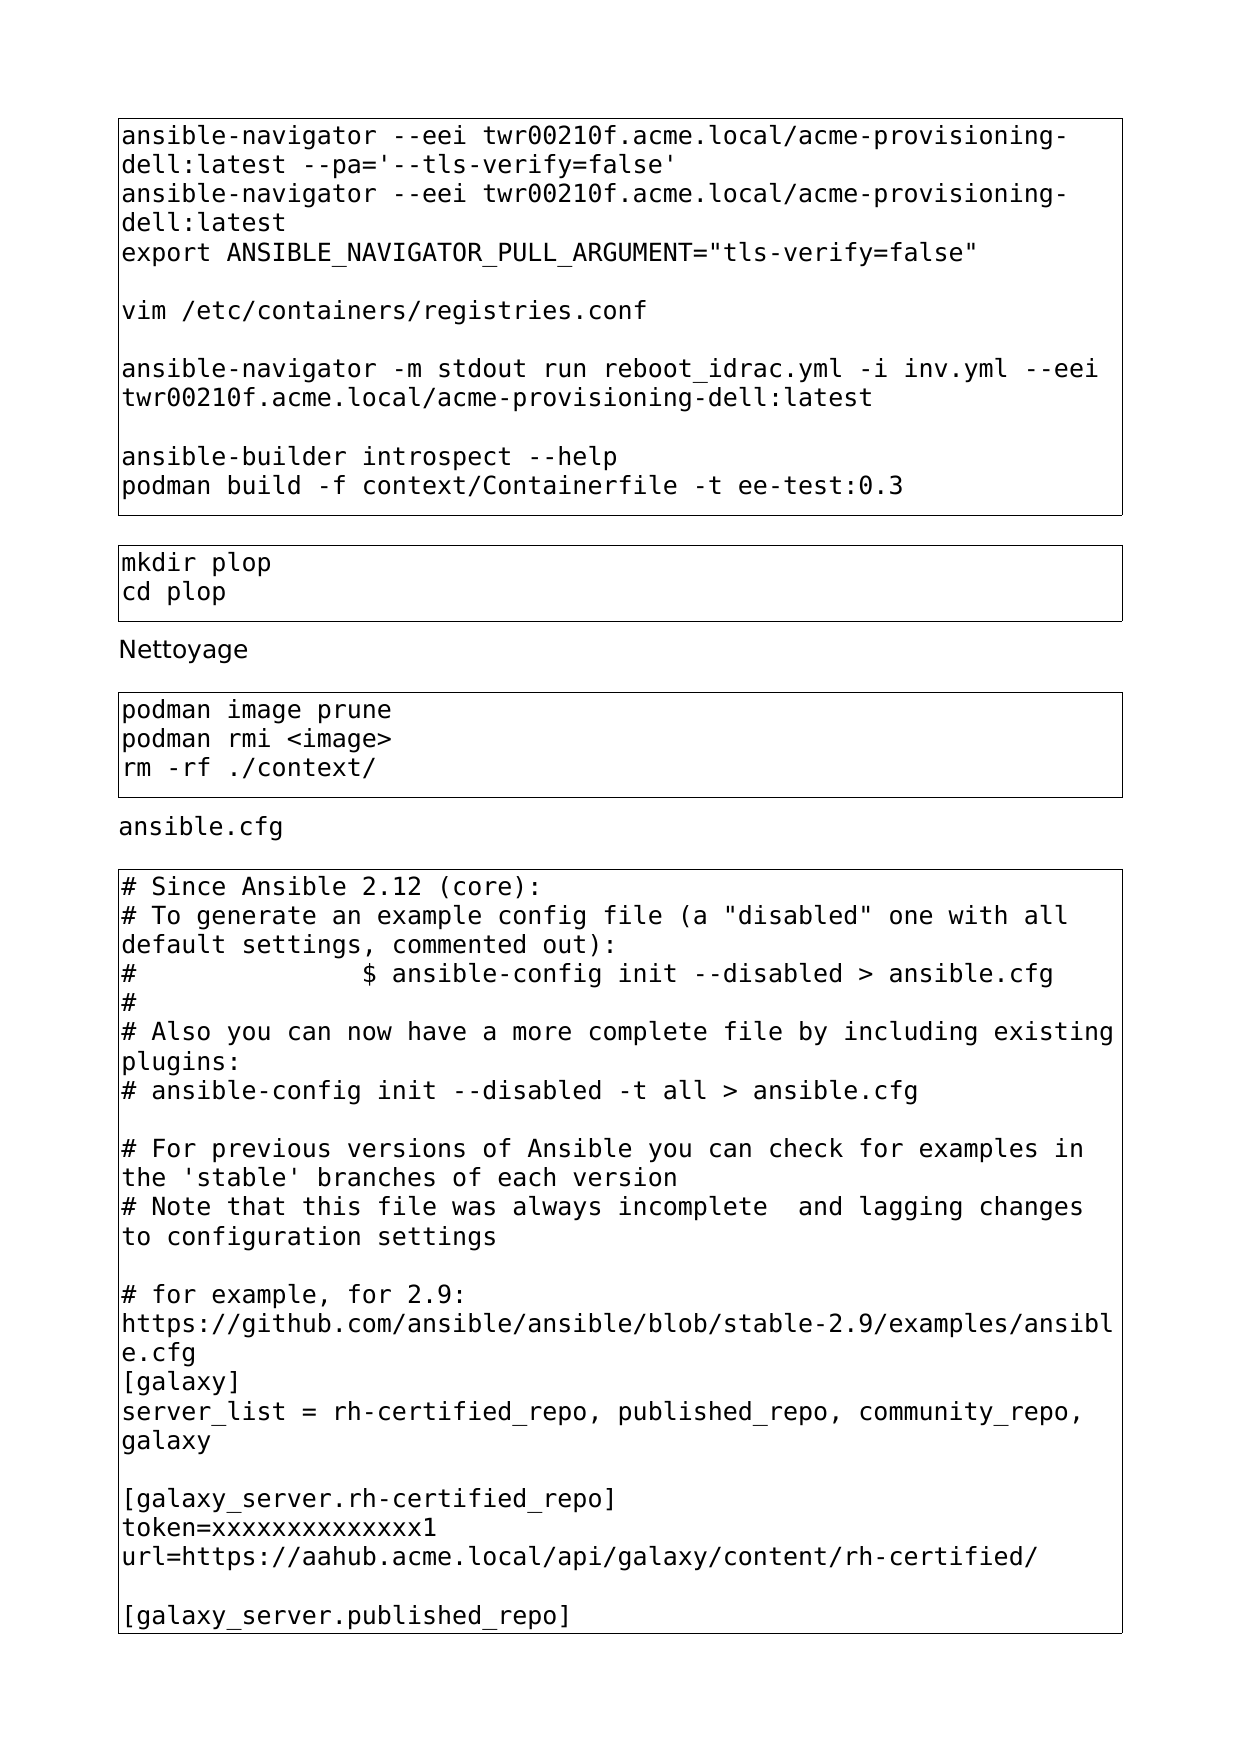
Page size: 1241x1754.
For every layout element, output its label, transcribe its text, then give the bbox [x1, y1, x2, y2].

text Nettoyage [118, 636, 1122, 665]
table_header ansible-navigator --eei twr00210f.acme.local/acme-provisioning-dell:latest --pa='--tls-verify=false' ansible-navigator --eei twr00210f.acme.local/acme-provisioning-dell:latest export ANSIBLE_NAVIGATOR_PULL_ARGUMENT="tls-verify=false" vim /etc/containers/registries.conf ansible-navigator -m stdout run reboot_idrac.yml -i inv.yml --eei twr00210f.acme.local/acme-provisioning-dell:latest ansible-builder introspect --help podman build -f context/Containerfile -t ee-test:0.3 [119, 119, 1122, 515]
table_header mkdir plop cd plop [119, 546, 1122, 621]
text ansible.cfg [118, 812, 1122, 841]
table_header # Since Ansible 2.12 (core): # To generate an example config file (a "disabled" one with all default settings, commented out): # $ ansible-config init --disabled > ansible.cfg # # Also you can now have a more complete file by including existing plugins: # ansible-config init --disabled -t all > ansible.cfg # For previous versions of Ansible you can check for examples in the 'stable' branches of each version # Note that this file was always incomplete and lagging changes to configuration settings # for example, for 2.9: https://github.com/ansible/ansible/blob/stable-2.9/examples/ansible.cfg [galaxy] server_list = rh-certified_repo, published_repo, community_repo, galaxy [galaxy_server.rh-certified_repo] token=xxxxxxxxxxxxxx1 url=https://aahub.acme.local/api/galaxy/content/rh-certified/ [galaxy_server.published_repo] [119, 870, 1122, 1633]
table_header podman image prune podman rmi <image> rm -rf ./context/ [119, 693, 1122, 797]
